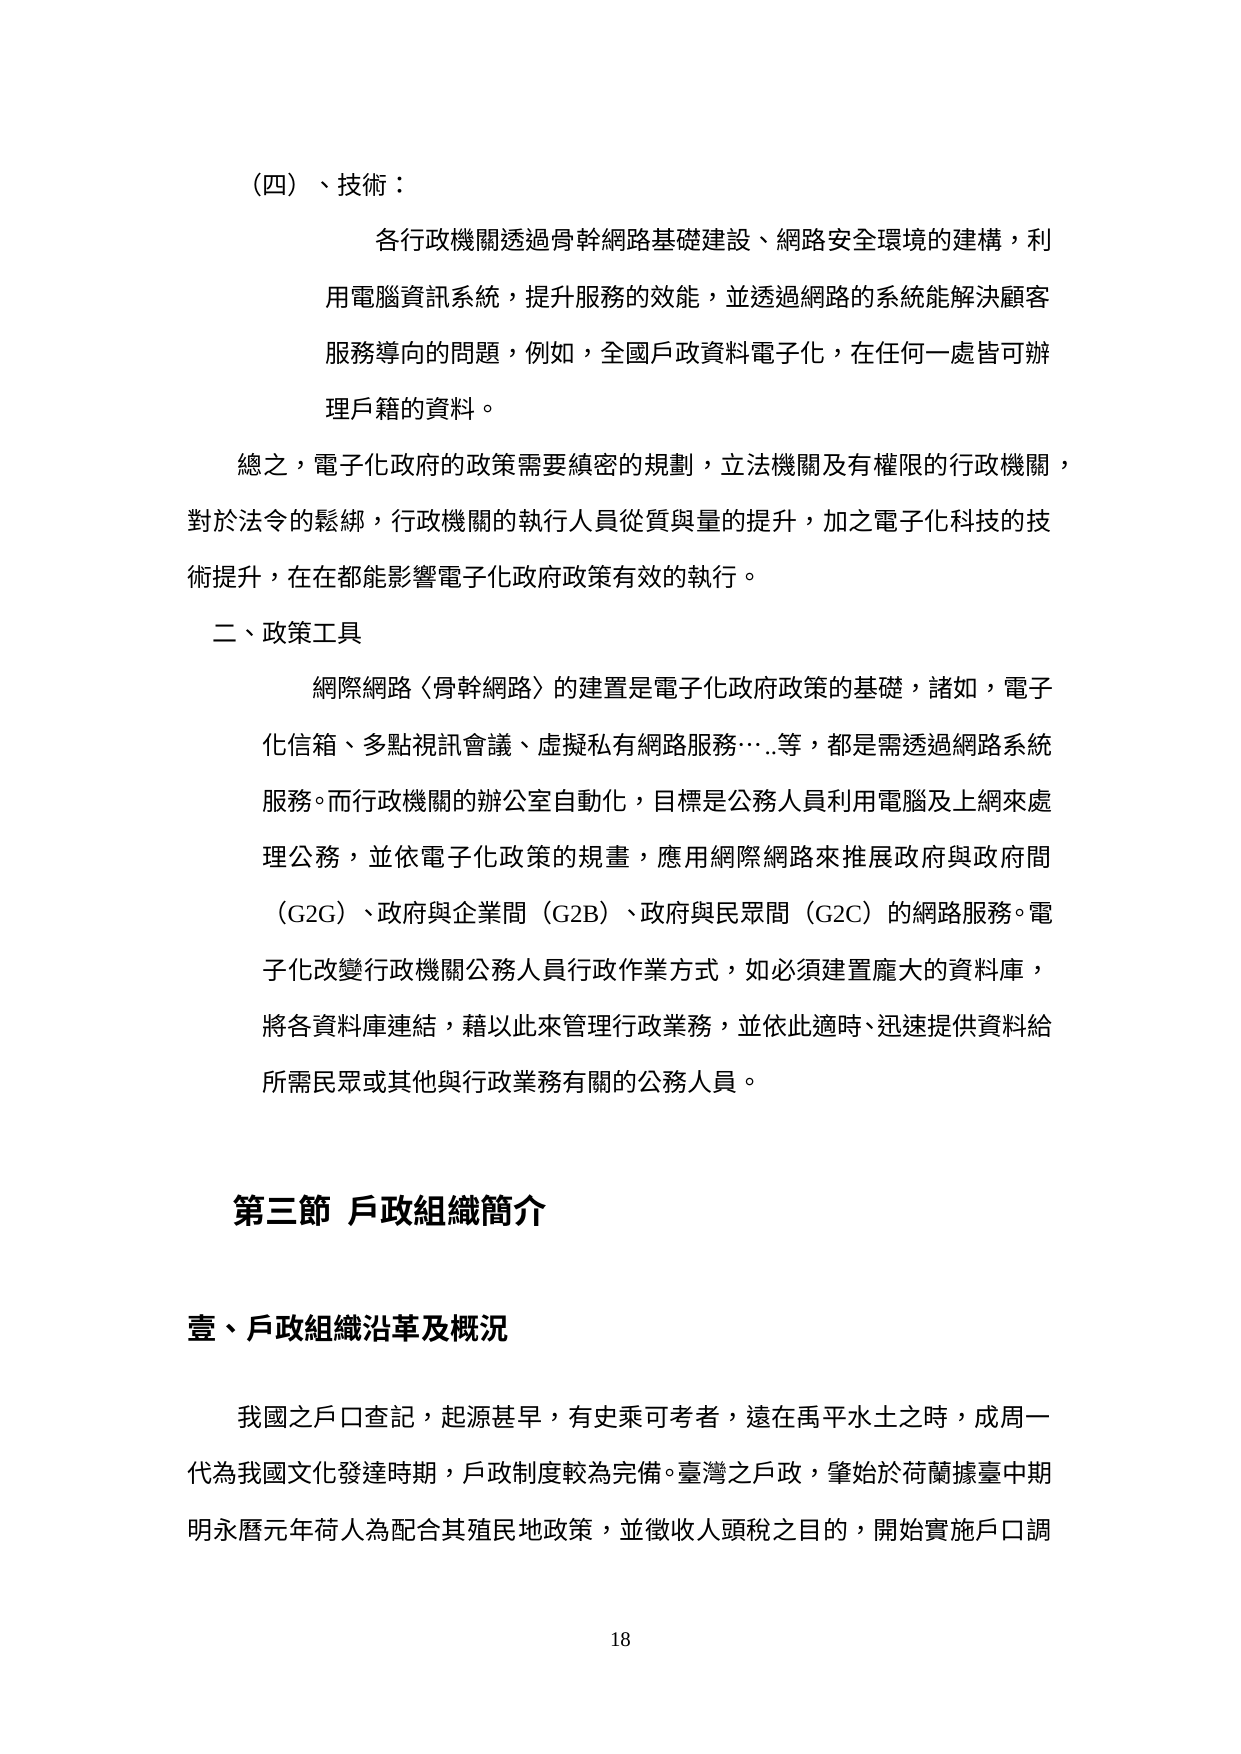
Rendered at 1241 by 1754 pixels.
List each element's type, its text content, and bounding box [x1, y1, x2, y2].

text 二、政策工具 [187, 613, 1053, 650]
text （四）、技術： [187, 164, 1053, 202]
text 總之，電子化政府的政策需要縝密的規劃，立法機關及有權限的行政機關，對於法令的鬆綁，行政機關的執行人員從質與量的提升，加之電子化科技的技術提升，在在都能影響電子化政府政策有效的執行。 [187, 444, 1053, 594]
text 壹、戶政組織沿革及概況 [187, 1289, 1053, 1364]
text 網際網路〈骨幹網路〉的建置是電子化政府政策的基礎，諸如，電子化信箱、多點視訊會議、虛擬私有網路服務…..等，都是需透過網路系統服務。而行政機關的辦公室自動化，目標是公務人員利用電腦及上網來處理公務，並依電子化政策的規畫，應用網際網路來推展政府與政府間（G2G）、政府與企業間（G2B）、政府與民眾間（G2C）的網路服務。電子化改變行政機關公務人員行政作業方式，如必須建置龐大的資料庫，將各資料庫連結，藉以此來管理行政業務，並依此適時、迅速提供資料給所需民眾或其他與行政業務有關的公務人員。 [262, 668, 1053, 1099]
text 各行政機關透過骨幹網路基礎建設、網路安全環境的建構，利用電腦資訊系統，提升服務的效能，並透過網路的系統能解決顧客服務導向的問題，例如，全國戶政資料電子化，在任何一處皆可辦理戶籍的資料。 [325, 220, 1053, 426]
subtitle 第三節 戶政組織簡介 [232, 1171, 1053, 1246]
text 我國之戶口查記，起源甚早，有史乘可考者，遠在禹平水土之時，成周一代為我國文化發達時期，戶政制度較為完備。臺灣之戶政，肇始於荷蘭據臺中期，明永曆元年荷人為配合其殖民地政策，並徵收人頭稅之目的，開始實施戶口調查工作，是為臺灣實施戶政之始。日人在臺，為推行其殖民地政策，戶政業務由警察機關管理，其目的在調查勞動力，維持治安。 [187, 1398, 1053, 1548]
